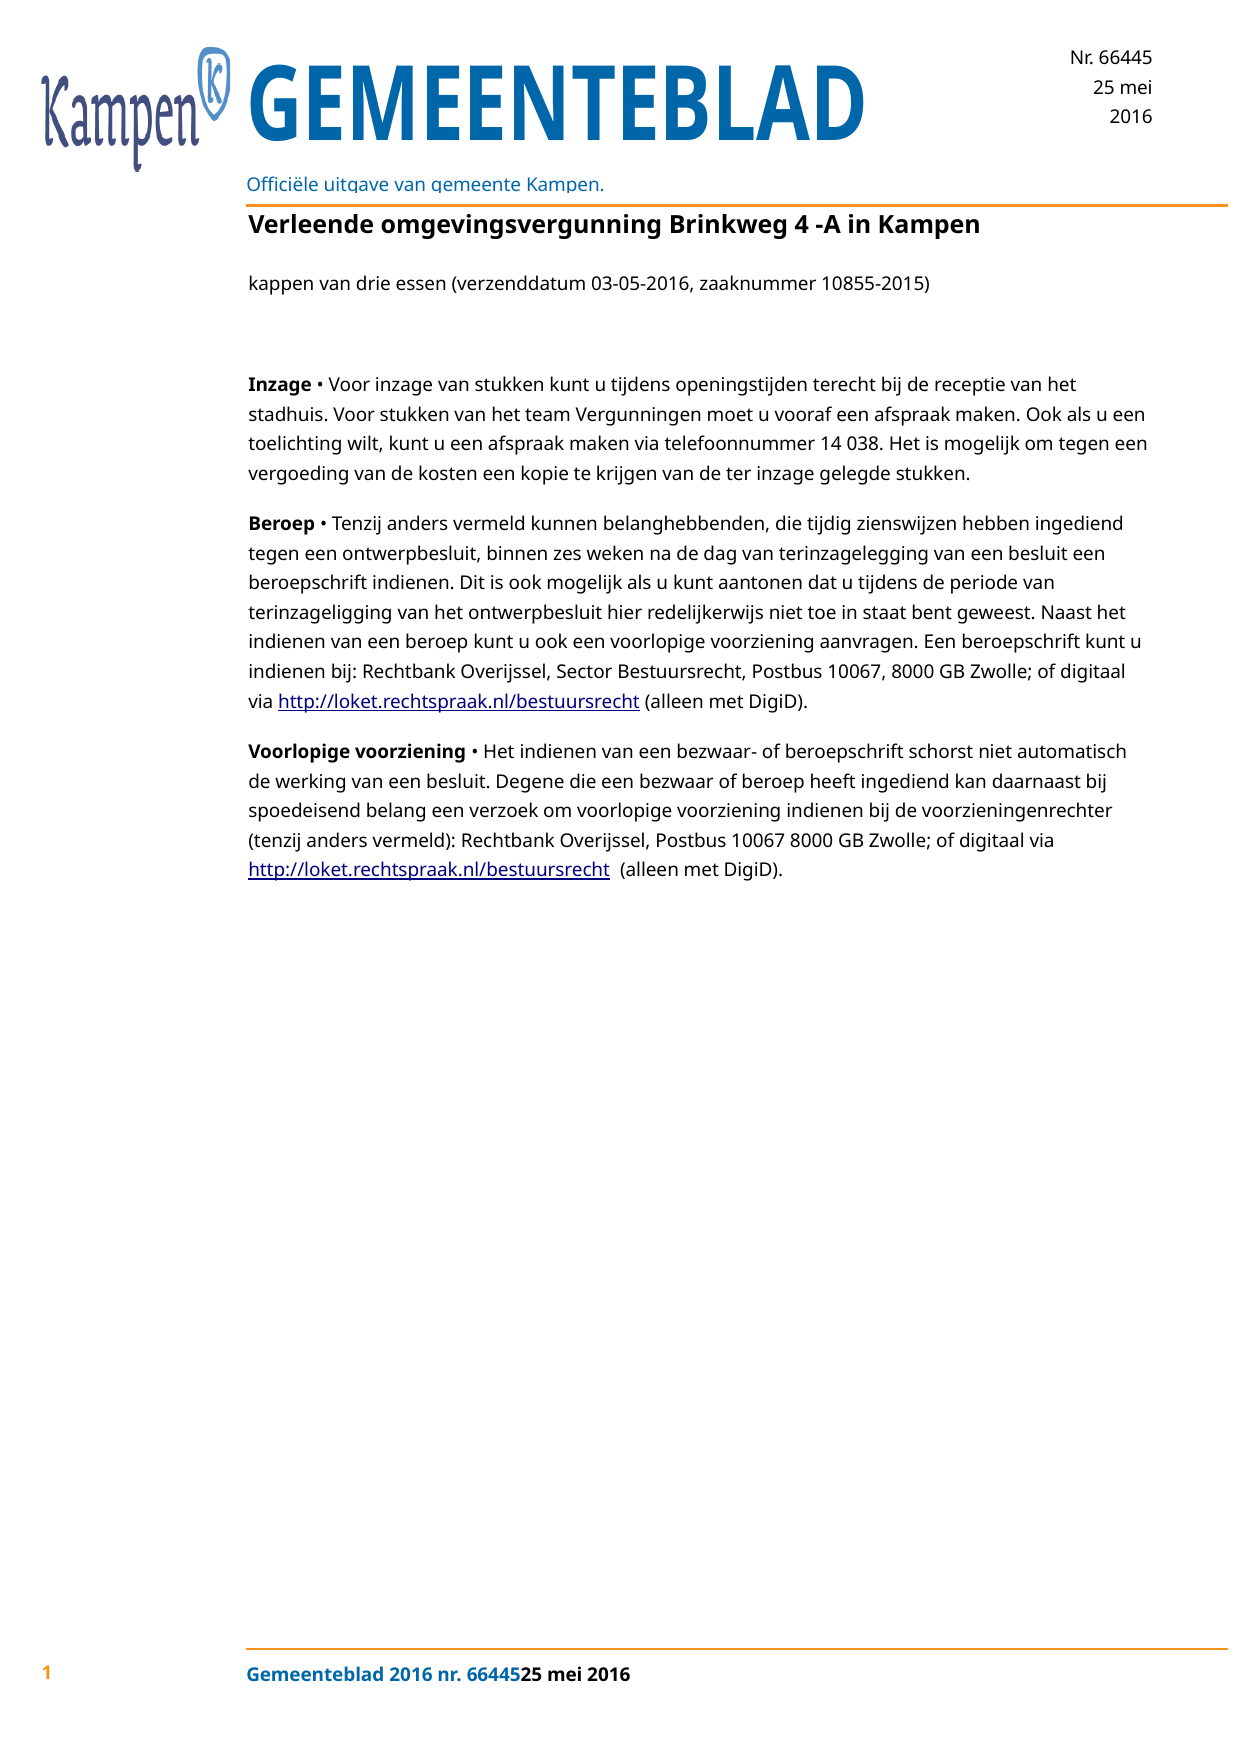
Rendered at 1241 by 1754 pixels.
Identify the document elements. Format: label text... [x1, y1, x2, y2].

text Voorlopige voorziening • Het indienen van een bezwaar- of beroepschrift schorst niet automatisch de werking van een besluit. Degene die een bezwaar of beroep heeft ingediend kan daarnaast bij spoedeisend belang een verzoek om voorlopige voorziening indienen bij de voorzieningenrechter (tenzij anders vermeld): Rechtbank Overijssel, Postbus 10067 8000 GB Zwolle; of digitaal via http://loket.rechtspraak.nl/bestuursrecht (alleen met DigiD). [248, 738, 1152, 882]
text Verleende omgevingsvergunning Brinkweg 4 -A in Kampen [248, 207, 1152, 241]
text Beroep • Tenzij anders vermeld kunnen belanghebbenden, die tijdig zienswijzen hebben ingediend tegen een ontwerpbesluit, binnen zes weken na de dag van terinzagelegging van een besluit een beroepschrift indienen. Dit is ook mogelijk als u kunt aantonen dat u tijdens de periode van terinzageligging van het ontwerpbesluit hier redelijkerwijs niet toe in staat bent geweest. Naast het indienen van een beroep kunt u ook een voorlopige voorziening aanvragen. Een beroepschrift kunt u indienen bij: Rechtbank Overijssel, Sector Bestuursrecht, Postbus 10067, 8000 GB Zwolle; of digitaal via http://loket.rechtspraak.nl/bestuursrecht (alleen met DigiD). [248, 510, 1152, 713]
text Inzage • Voor inzage van stukken kunt u tijdens openingstijden terecht bij de receptie van het stadhuis. Voor stukken van het team Vergunningen moet u vooraf een afspraak maken. Ook als u een toelichting wilt, kunt u een afspraak maken via telefoonnummer 14 038. Het is mogelijk om tegen een vergoeding van de kosten een kopie te krijgen van de ter inzage gelegde stukken. [248, 371, 1152, 486]
picture [41, 47, 231, 172]
text kappen van drie essen (verzenddatum 03-05-2016, zaaknummer 10855-2015) [248, 270, 1152, 296]
